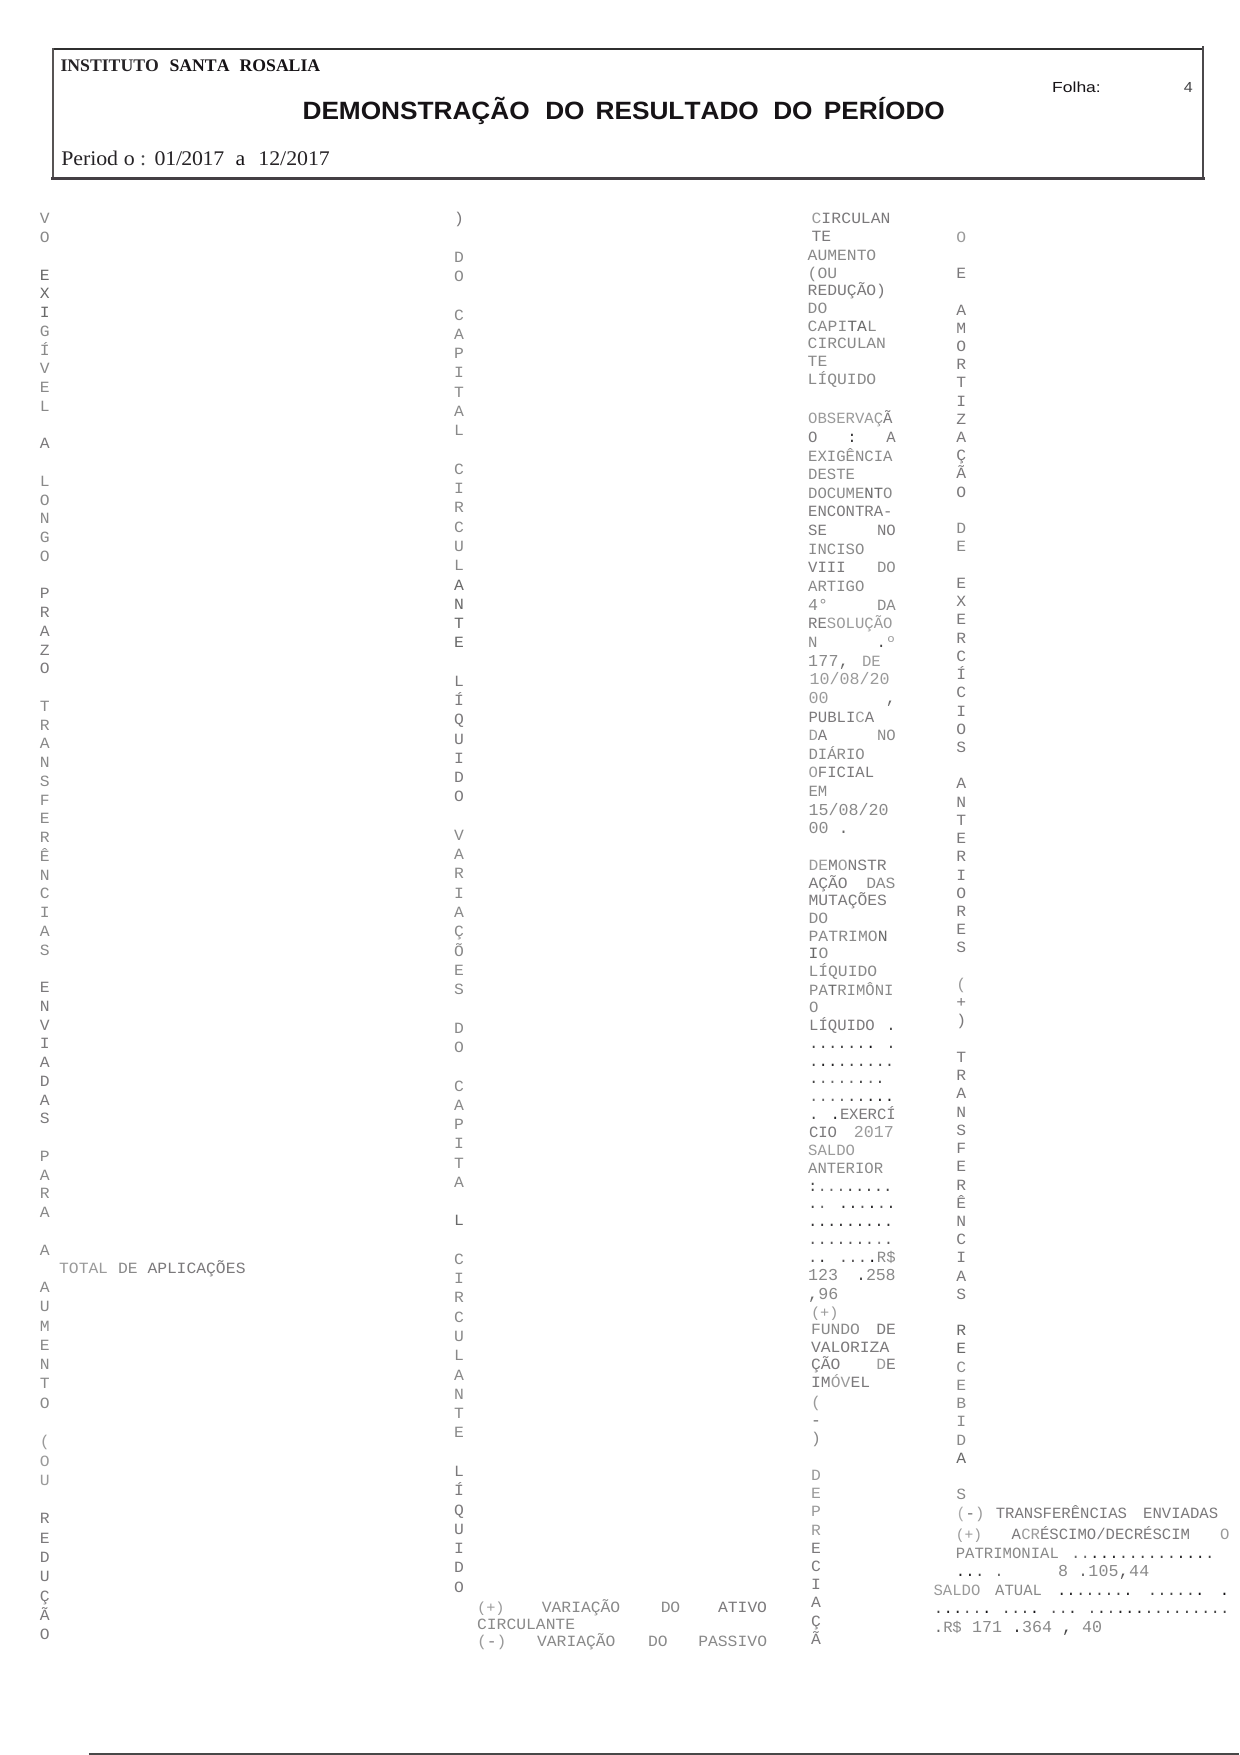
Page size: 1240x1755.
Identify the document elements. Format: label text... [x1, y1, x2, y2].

text (-) TRANSFERÊNCIAS ENVIADAS [956, 1505, 1229, 1523]
text (-) VARIAÇÃO DO PASSIVO [477, 1634, 767, 1651]
text TOTAL DE APLICAÇÕES [59, 1261, 419, 1278]
text 10/08/2000 , PUBLICA DA NO DIÁRIO OFICIAL EM 15/08/2000 . [808, 670, 895, 838]
text AUMENTO (OU REDUÇÃO) DO CAPITAL CIRCULANTE LÍQUIDO [807, 247, 895, 389]
text SALDO ANTERIOR :.......... ............... ........... ....R$ 123 .258 ,96 [808, 1143, 895, 1304]
text (+) VARIAÇÃO DO ATIVO CIRCULANTE [477, 1598, 767, 1633]
text (+) FUNDO DE VALORIZAÇÃO DE IMÓVEL [811, 1305, 895, 1392]
text DEMONSTRAÇÃO DAS MUTAÇÕES DO PATRIMONIO LÍQUIDO [808, 857, 895, 981]
text SALDO ATUAL ........ ...... . ...... .... ... ............... .R$ 171 .364 , 40 [933, 1580, 1229, 1636]
text (+) ACRÉSCIMO/DECRÉSCIM O PATRIMONIAL ............... ... . 8 .105,44 [956, 1524, 1229, 1580]
text OBSERVAÇÃO : A EXIGÊNCIA DESTE DOCUMENTO ENCONTRA-SE NO INCISO VIII DO ARTIGO 4° DA RESOLUÇÃO N .º 177, DE [808, 409, 895, 670]
text PATRIMÔNIO LÍQUIDO ........ .................. .......... .EXERCÍCIO 2017 [809, 982, 895, 1143]
text CIRCULANTE [811, 211, 895, 246]
